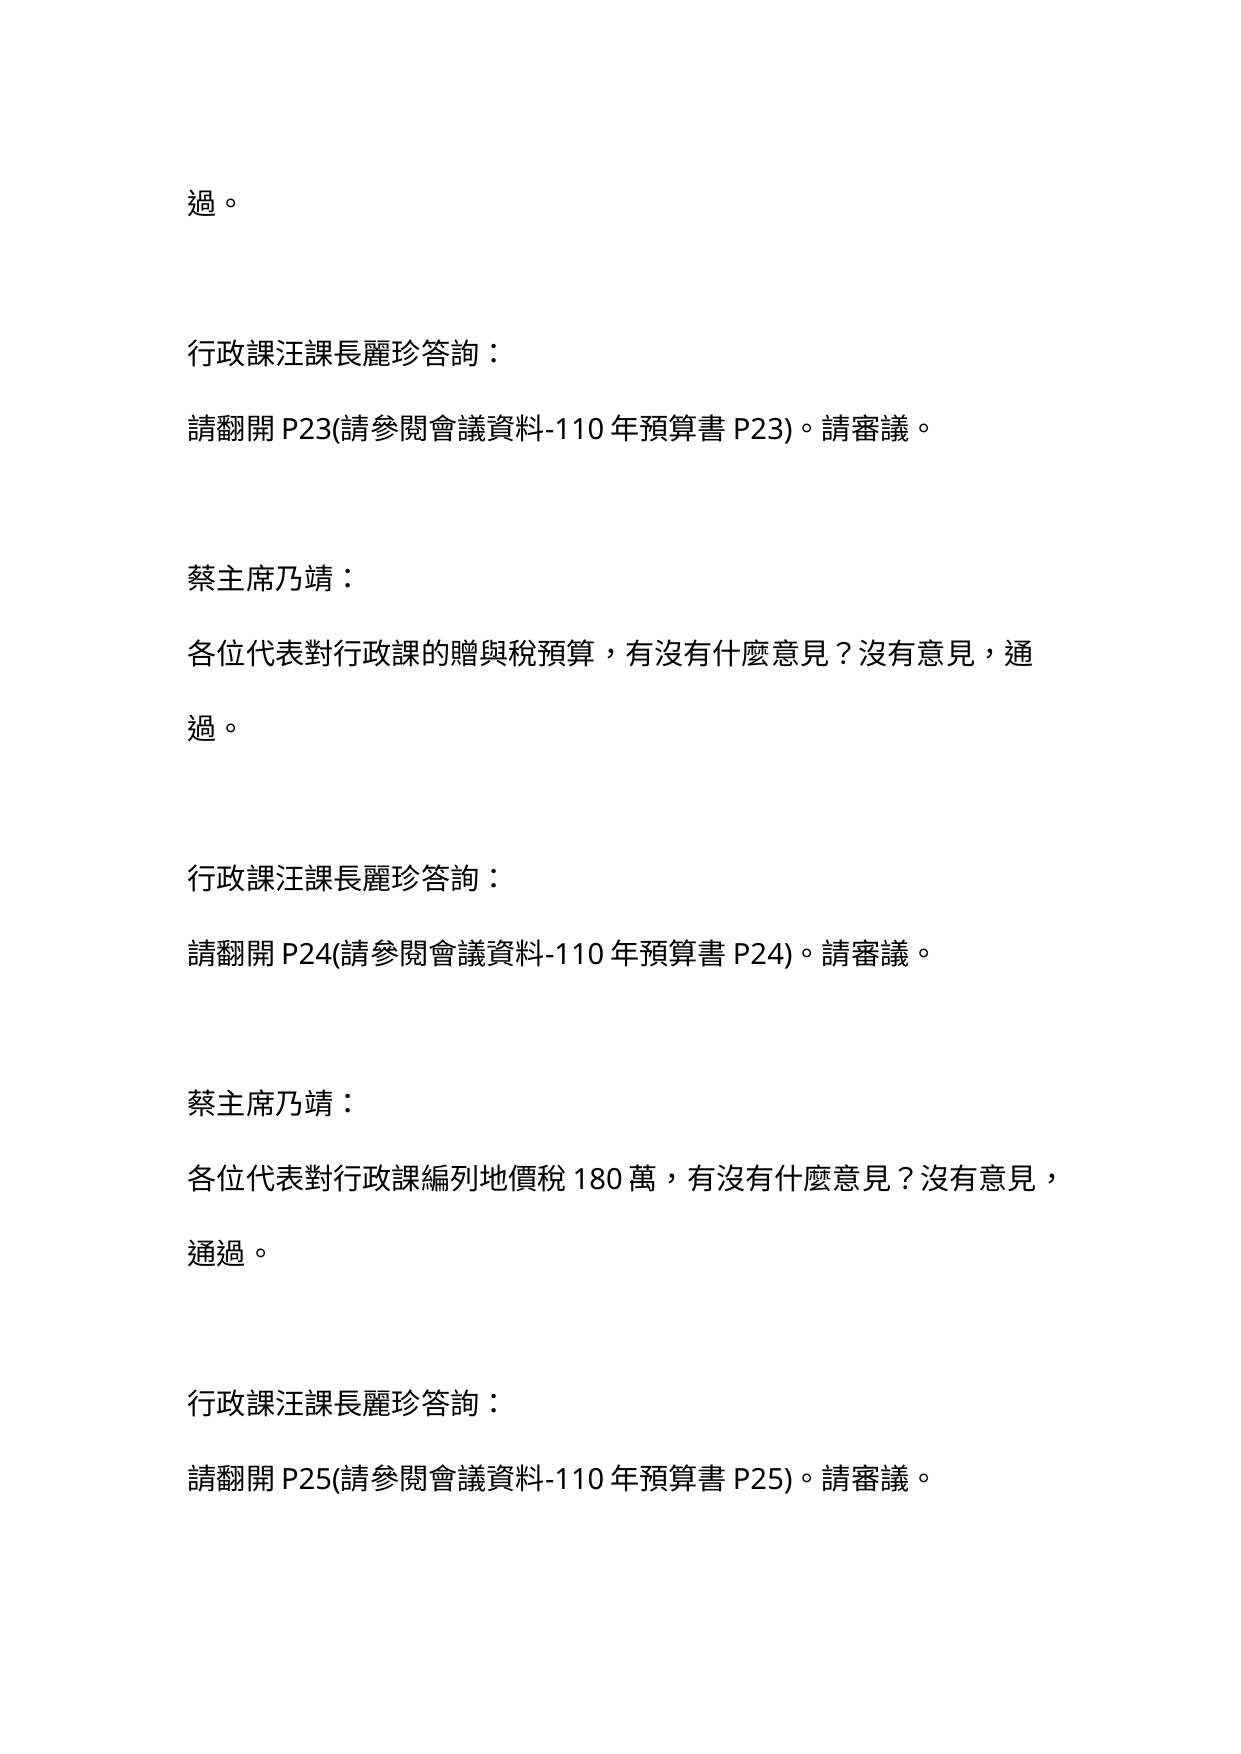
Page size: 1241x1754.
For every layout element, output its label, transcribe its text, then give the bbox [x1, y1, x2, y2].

text 各位代表對行政課編列地價稅180萬，有沒有什麼意見？沒有意見，通過。 [187, 1139, 1053, 1289]
text 請翻開P23(請參閱會議資料-110年預算書P23)。請審議。 [187, 389, 1053, 464]
text 蔡主席乃靖： [187, 539, 1053, 614]
text 請翻開P25(請參閱會議資料-110年預算書P25)。請審議。 [187, 1439, 1053, 1514]
text 行政課汪課長麗珍答詢： [187, 839, 1053, 914]
text 過。 [187, 164, 1053, 239]
text 行政課汪課長麗珍答詢： [187, 314, 1053, 389]
text 各位代表對行政課的贈與稅預算，有沒有什麼意見？沒有意見，通過。 [187, 614, 1053, 764]
text 行政課汪課長麗珍答詢： [187, 1364, 1053, 1439]
text 請翻開P24(請參閱會議資料-110年預算書P24)。請審議。 [187, 914, 1053, 989]
text 蔡主席乃靖： [187, 1064, 1053, 1139]
